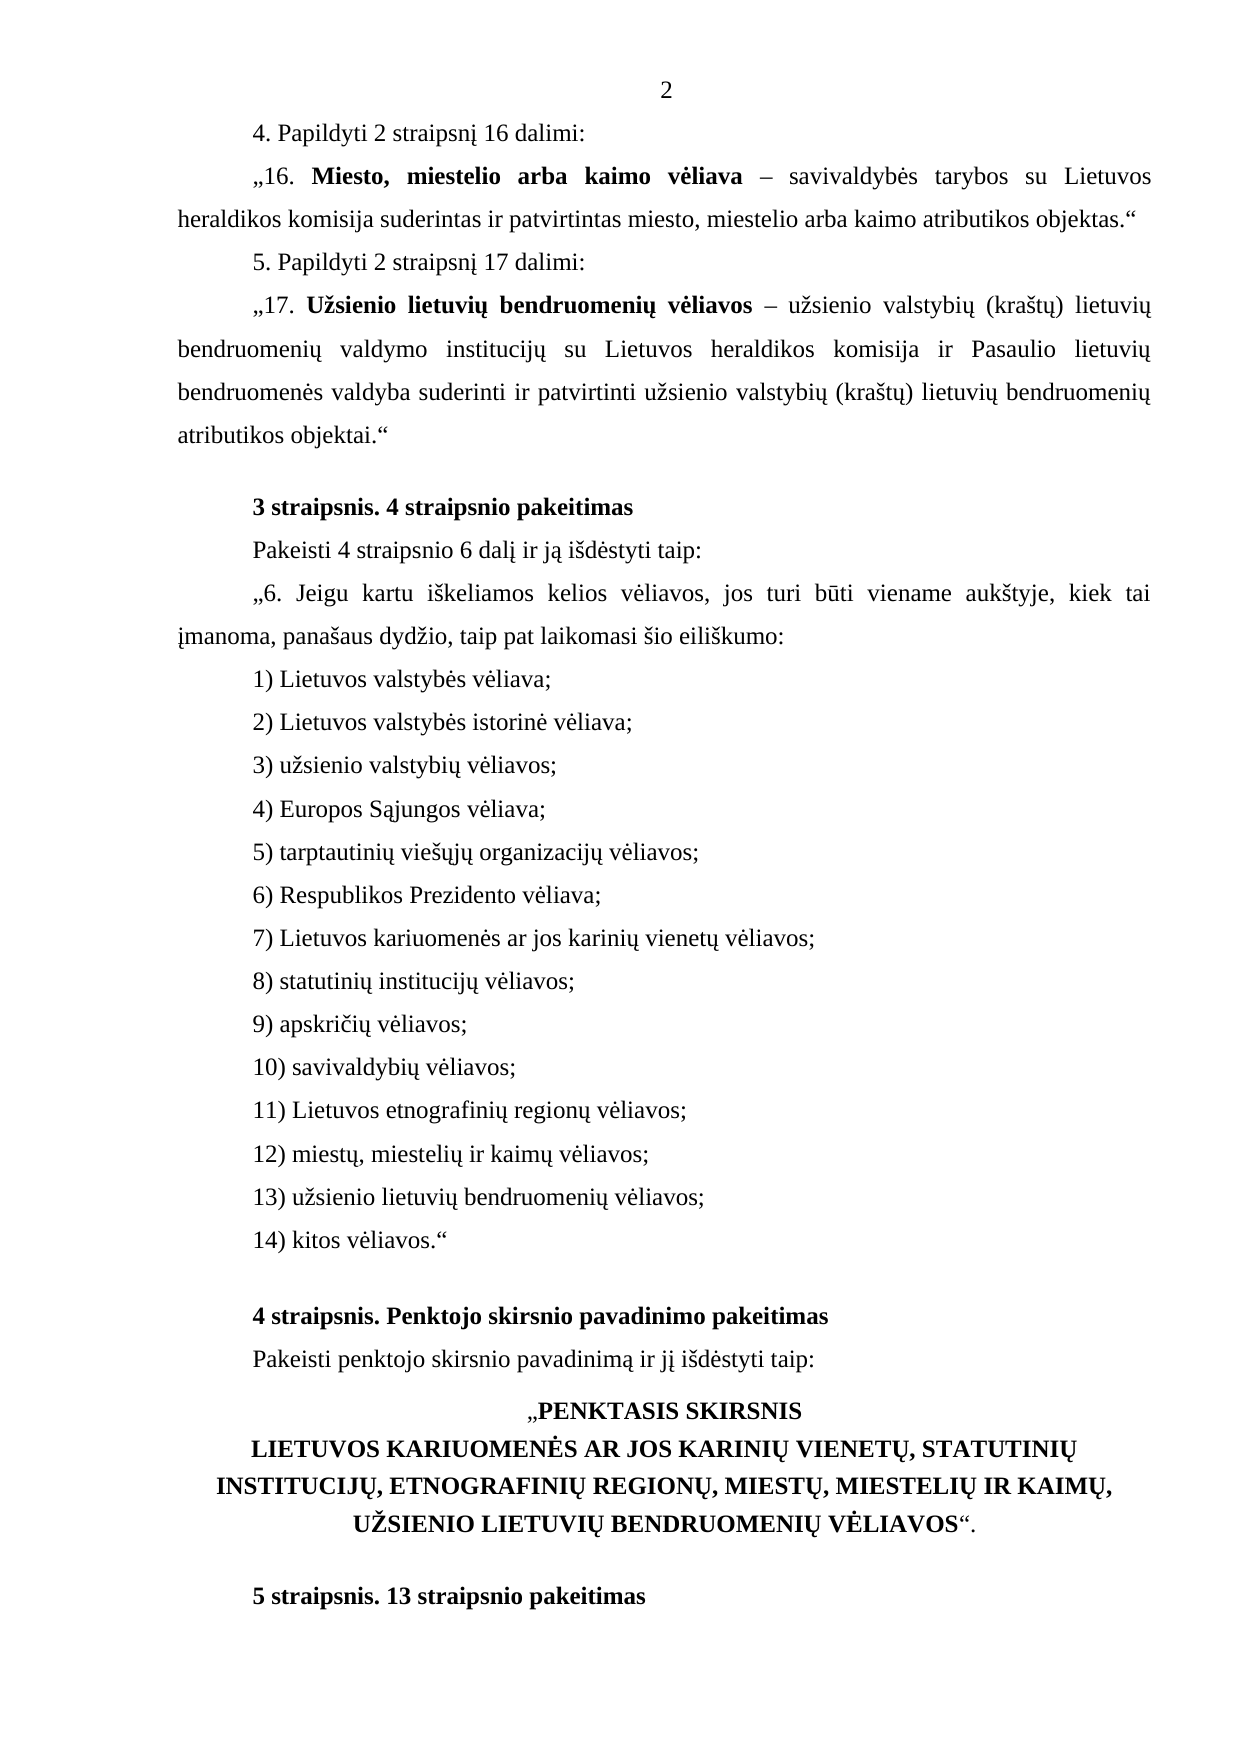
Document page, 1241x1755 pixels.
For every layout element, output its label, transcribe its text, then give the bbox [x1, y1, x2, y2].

text 14) kitos vėliavos.“ [177, 1225, 1152, 1254]
text 11) Lietuvos etnografinių regionų vėliavos; [177, 1096, 1152, 1124]
text Pakeisti 4 straipsnio 6 dalį ir ją išdėstyti taip: [177, 535, 1152, 564]
text 9) apskričių vėliavos; [177, 1009, 1152, 1038]
text 1) Lietuvos valstybės vėliava; [177, 664, 1152, 693]
text 2) Lietuvos valstybės istorinė vėliava; [177, 707, 1152, 736]
text 8) statutinių institucijų vėliavos; [177, 966, 1152, 995]
text 3 straipsnis. 4 straipsnio pakeitimas [177, 492, 1152, 521]
text „6. Jeigu kartu iškeliamos kelios vėliavos, jos turi būti viename aukštyje, kiek tai įmanoma, panašaus dydžio, taip pat laikomasi šio eiliškumo: [177, 578, 1152, 650]
text LIETUVOS KARIUOMENĖS AR JOS KARINIŲ VIENETŲ, STATUTINIŲ INSTITUCIJŲ, ETNOGRAFINIŲ REGIONŲ, MIESTŲ, MIESTELIŲ IR KAIMŲ, UŽSIENIO LIETUVIŲ BENDRUOMENIŲ VĖLIAVOS“. [177, 1425, 1152, 1538]
text 4) Europos Sąjungos vėliava; [177, 794, 1152, 822]
text 4. Papildyti 2 straipsnį 16 dalimi: [177, 118, 1152, 147]
text 4 straipsnis. Penktojo skirsnio pavadinimo pakeitimas [177, 1301, 1152, 1330]
text 13) užsienio lietuvių bendruomenių vėliavos; [177, 1182, 1152, 1211]
text 3) užsienio valstybių vėliavos; [177, 751, 1152, 779]
text 6) Respublikos Prezidento vėliava; [177, 880, 1152, 909]
text „PENKTASIS SKIRSNIS [177, 1388, 1152, 1425]
text 5) tarptautinių viešųjų organizacijų vėliavos; [177, 837, 1152, 866]
text Pakeisti penktojo skirsnio pavadinimą ir jį išdėstyti taip: [177, 1344, 1152, 1373]
text 5 straipsnis. 13 straipsnio pakeitimas [177, 1581, 1152, 1609]
text 12) miestų, miestelių ir kaimų vėliavos; [177, 1139, 1152, 1167]
text 5. Papildyti 2 straipsnį 17 dalimi: [177, 247, 1152, 276]
text 7) Lietuvos kariuomenės ar jos karinių vienetų vėliavos; [177, 923, 1152, 952]
text „16. Miesto, miestelio arba kaimo vėliava – savivaldybės tarybos su Lietuvos heraldikos komisija suderintas ir patvirtintas miesto, miestelio arba kaimo atributikos objektas.“ [177, 161, 1152, 233]
text „17. Užsienio lietuvių bendruomenių vėliavos – užsienio valstybių (kraštų) lietuvių bendruomenių valdymo institucijų su Lietuvos heraldikos komisija ir Pasaulio lietuvių bendruomenės valdyba suderinti ir patvirtinti užsienio valstybių (kraštų) lietuvių bendruomenių atributikos objektai.“ [177, 291, 1152, 449]
text 10) savivaldybių vėliavos; [177, 1052, 1152, 1081]
